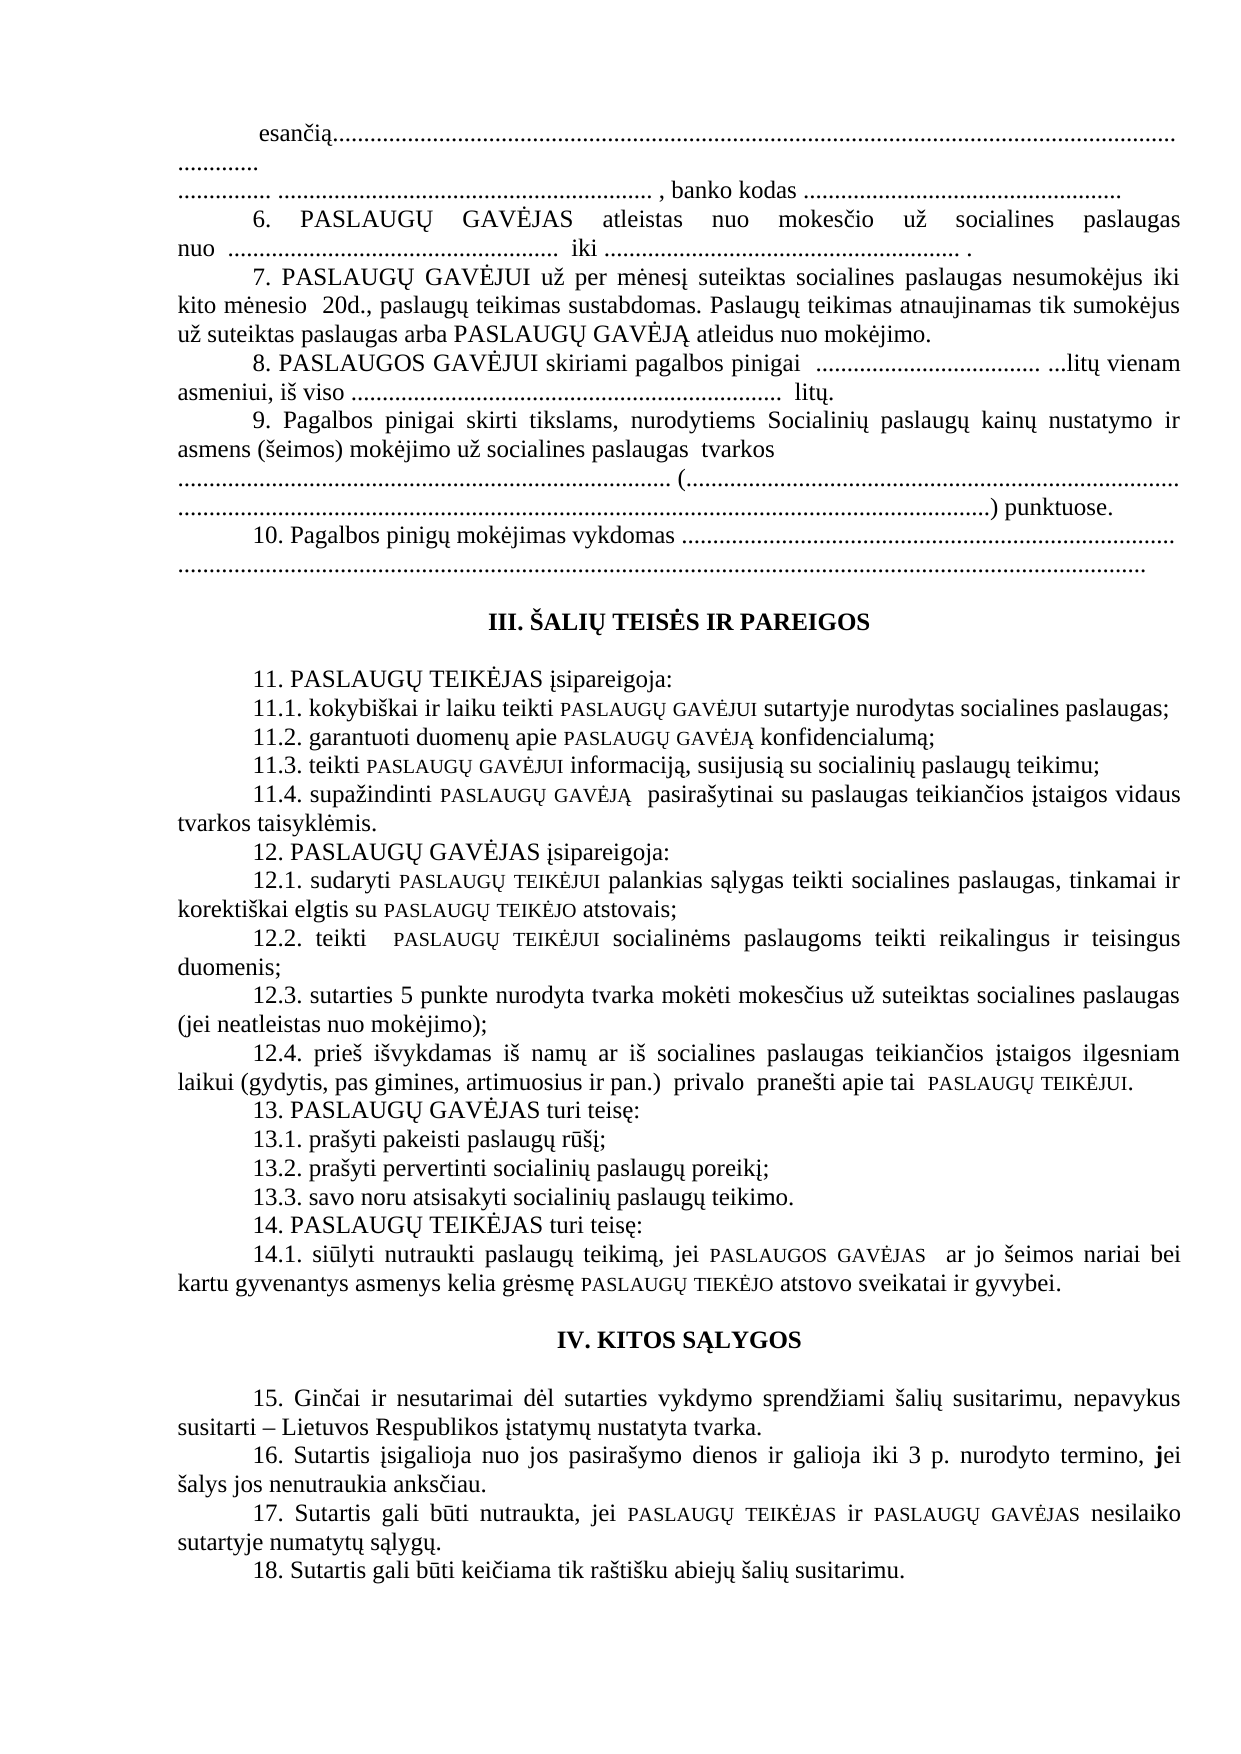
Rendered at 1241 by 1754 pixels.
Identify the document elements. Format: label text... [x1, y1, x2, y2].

text IV. KITOS SĄLYGOS [177, 1326, 1181, 1354]
text 7. PASLAUGŲ GAVĖJUI už per mėnesį suteiktas socialines paslaugas nesumokėjus iki kito mėnesio 20d., paslaugų teikimas sustabdomas. Paslaugų teikimas atnaujinamas tik sumokėjus už suteiktas paslaugas arba PASLAUGŲ GAVĖJĄ atleidus nuo mokėjimo. [177, 262, 1181, 348]
text 17. Sutartis gali būti nutraukta, jei paslaugų teikėjas ir paslaugų gavėjas nesilaiko sutartyje numatytų sąlygų. [177, 1498, 1181, 1556]
text 11.3. teikti paslaugų gavėjui informaciją, susijusią su socialinių paslaugų teikimu; [177, 751, 1181, 779]
text 12. PASLAUGŲ GAVĖJAS įsipareigoja: [177, 837, 1181, 866]
text 13.3. savo noru atsisakyti socialinių paslaugų teikimo. [177, 1182, 1181, 1211]
text 11. PASLAUGŲ TEIKĖJAS įsipareigoja: [177, 664, 1181, 693]
text 12.4. prieš išvykdamas iš namų ar iš socialines paslaugas teikiančios įstaigos ilgesniam laikui (gydytis, pas gimines, artimuosius ir pan.) privalo pranešti apie tai paslaugų teikėjui. [177, 1038, 1181, 1096]
text 11.1. kokybiškai ir laiku teikti paslaugų gavėjui sutartyje nurodytas socialines paslaugas; [177, 693, 1181, 722]
text 14. PASLAUGŲ TEIKĖJAS turi teisę: [177, 1211, 1181, 1239]
text 16. Sutartis įsigalioja nuo jos pasirašymo dienos ir galioja iki 3 p. nurodyto termino, jei šalys jos nenutraukia anksčiau. [177, 1441, 1181, 1498]
text 14.1. siūlyti nutraukti paslaugų teikimą, jei paslaugos gavėjas ar jo šeimos nariai bei kartu gyvenantys asmenys kelia grėsmę paslaugų tiekėjo atstovo sveikatai ir gyvybei. [177, 1239, 1181, 1297]
text ............................................................................... (............................................................................... [177, 463, 1181, 492]
text 18. Sutartis gali būti keičiama tik raštišku abiejų šalių susitarimu. [177, 1556, 1181, 1584]
text 11.2. garantuoti duomenų apie paslaugų gavėją konfidencialumą; [177, 722, 1181, 751]
text 9. Pagalbos pinigai skirti tikslams, nurodytiems Socialinių paslaugų kainų nustatymo ir asmens (šeimos) mokėjimo už socialines paslaugas tvarkos [177, 406, 1181, 463]
text 8. PASLAUGOS GAVĖJUI skiriami pagalbos pinigai .................................... ...litų vienam asmeniui, iš viso ..................................................................... litų. [177, 348, 1181, 406]
text 12.2. teikti paslaugų teikėjui socialinėms paslaugoms teikti reikalingus ir teisingus duomenis; [177, 923, 1181, 981]
text 15. Ginčai ir nesutarimai dėl sutarties vykdymo sprendžiami šalių susitarimu, nepavykus susitarti – Lietuvos Respublikos įstatymų nustatyta tvarka. [177, 1383, 1181, 1441]
text ........................................................................................................................................................... [177, 549, 1181, 578]
text 11.4. supažindinti paslaugų gavėją pasirašytinai su paslaugas teikiančios įstaigos vidaus tvarkos taisyklėmis. [177, 779, 1181, 837]
text 12.1. sudaryti paslaugų teikėjui palankias sąlygas teikti socialines paslaugas, tinkamai ir korektiškai elgtis su paslaugų teikėjo atstovais; [177, 866, 1181, 923]
text 12.3. sutarties 5 punkte nurodyta tvarka mokėti mokesčius už suteiktas socialines paslaugas (jei neatleistas nuo mokėjimo); [177, 981, 1181, 1038]
text 13.1. prašyti pakeisti paslaugų rūšį; [177, 1124, 1181, 1153]
text esančią.................................................................................................................................................... [177, 118, 1181, 176]
text ............... ............................................................ , banko kodas ................................................... [177, 176, 1181, 204]
text 13. PASLAUGŲ GAVĖJAS turi teisę: [177, 1096, 1181, 1124]
text ..................................................................................................................................) punktuose. [177, 492, 1181, 521]
text 6. PASLAUGŲ GAVĖJAS atleistas nuo mokesčio už socialines paslaugas nuo ..................................................... iki ......................................................... . [177, 204, 1181, 262]
text III. ŠALIŲ TEISĖS IR PAREIGOS [177, 607, 1181, 636]
text 10. Pagalbos pinigų mokėjimas vykdomas ............................................................................... [177, 521, 1181, 549]
text 13.2. prašyti pervertinti socialinių paslaugų poreikį; [177, 1153, 1181, 1182]
